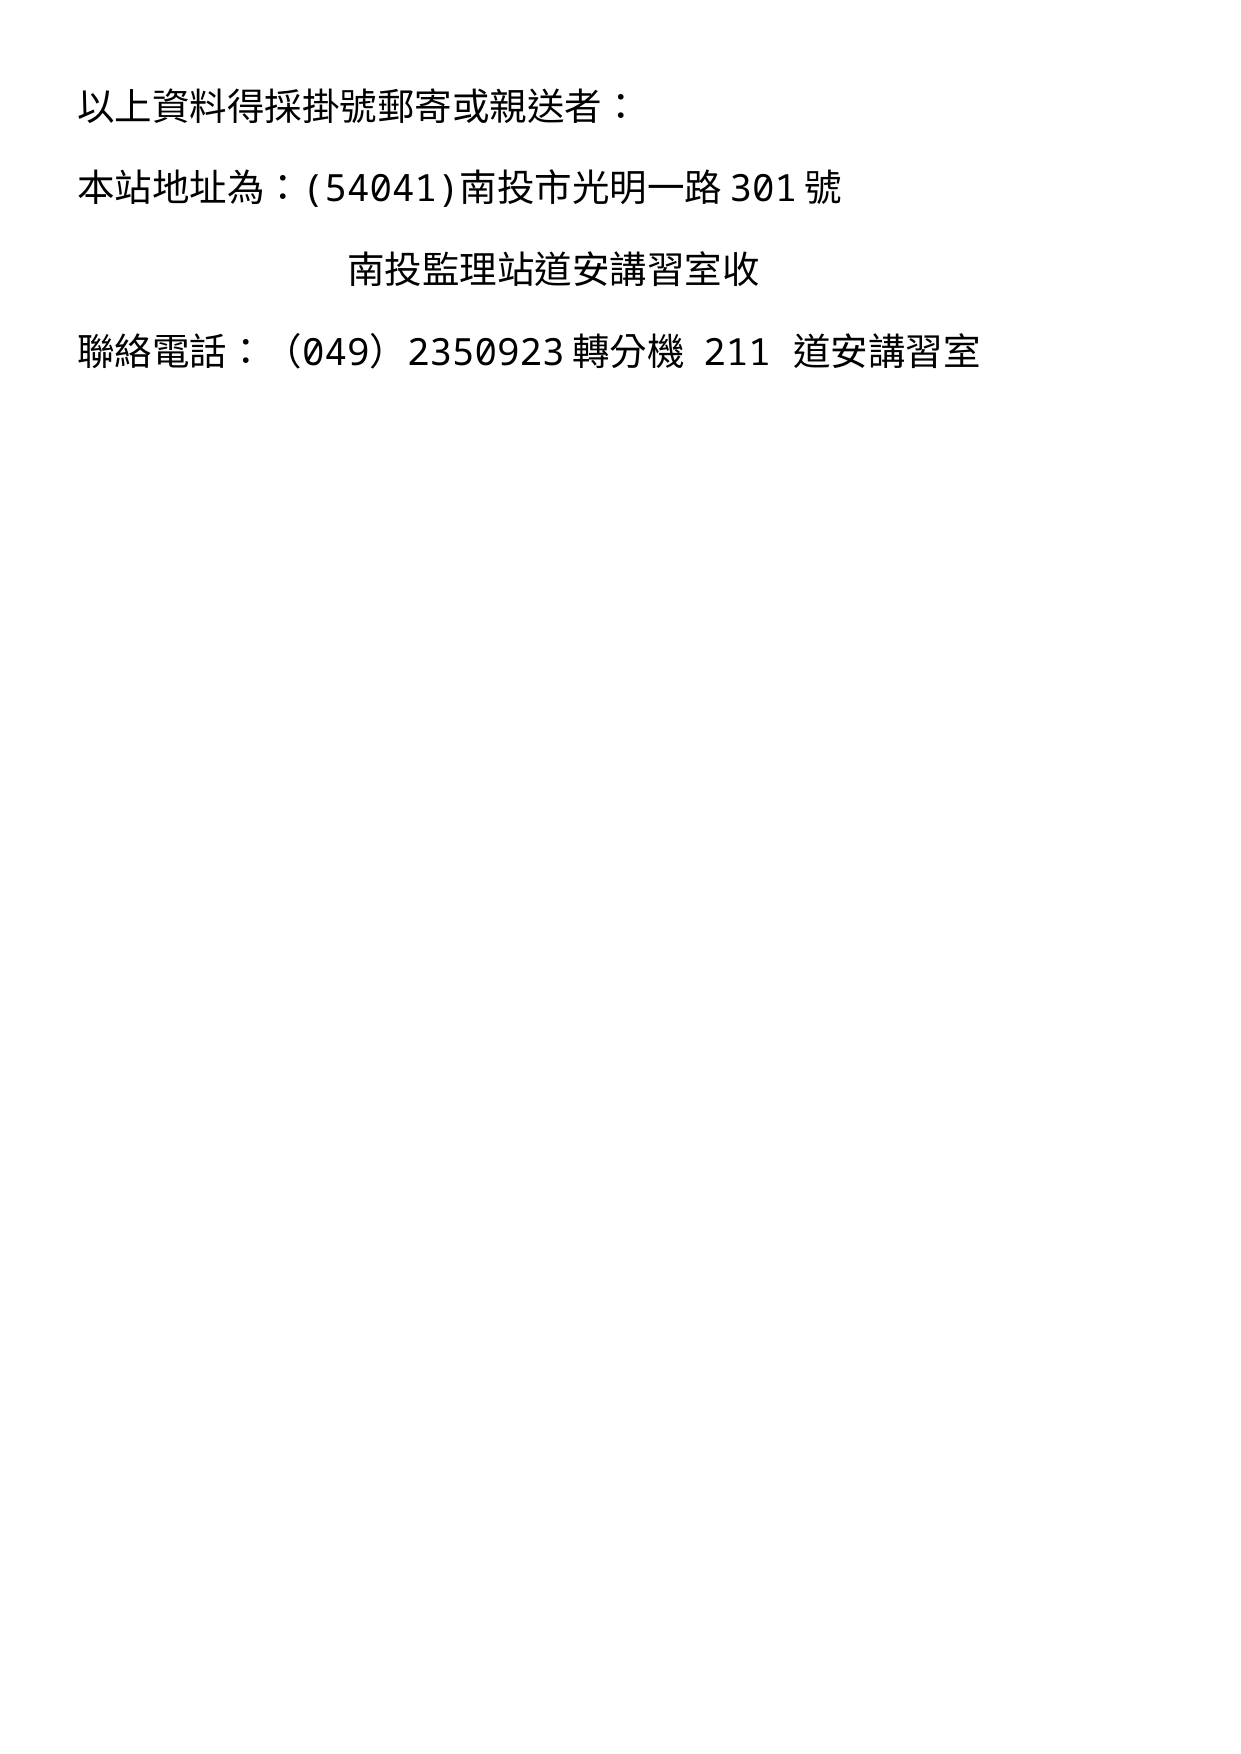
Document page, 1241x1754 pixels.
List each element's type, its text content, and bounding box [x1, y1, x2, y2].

text 以上資料得採掛號郵寄或親送者： [77, 77, 1163, 131]
text 聯絡電話：（049）2350923轉分機 211 道安講習室 [77, 321, 1163, 376]
text 本站地址為：(54041)南投市光明一路301號 [77, 158, 1163, 213]
text 南投監理站道安講習室收 [77, 240, 1163, 294]
